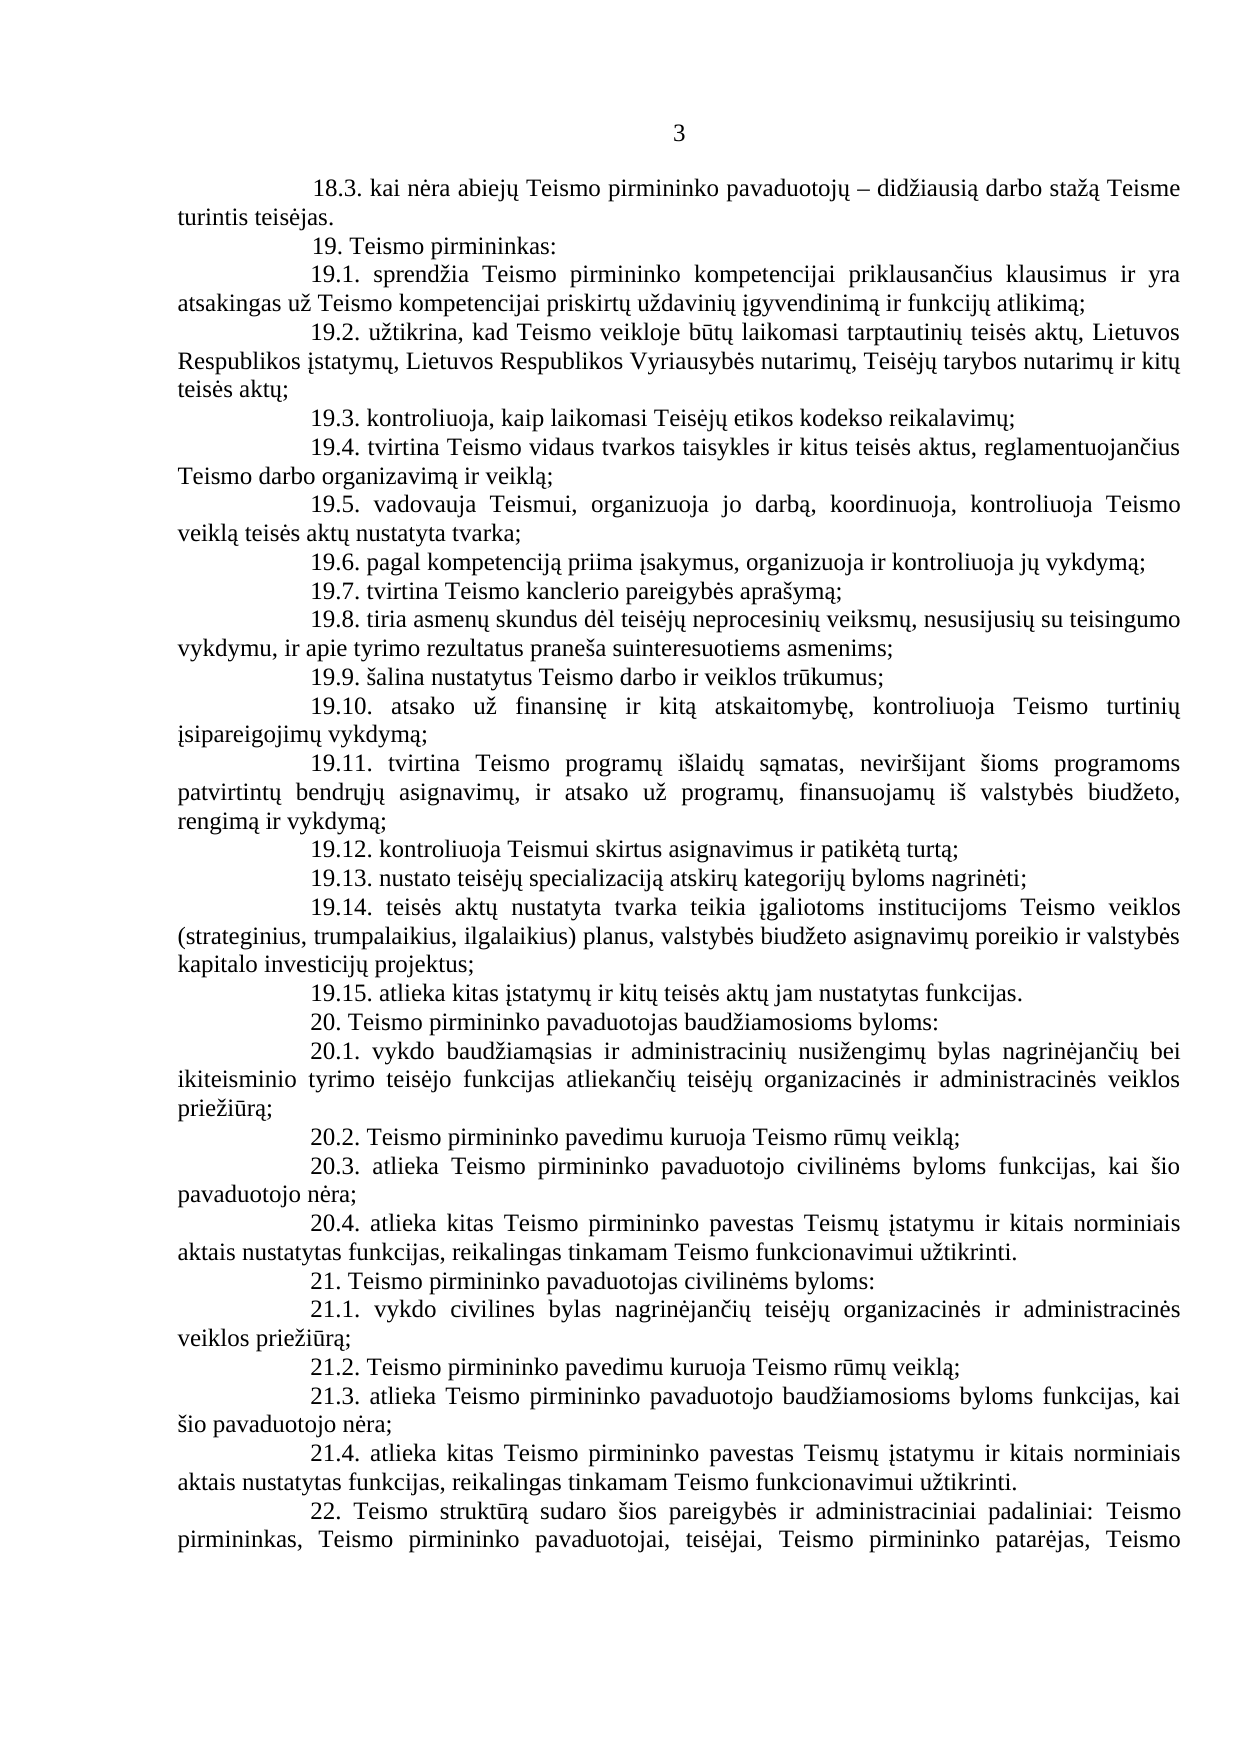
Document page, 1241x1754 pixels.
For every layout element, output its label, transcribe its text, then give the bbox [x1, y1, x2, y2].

text 20.2. Teismo pirmininko pavedimu kuruoja Teismo rūmų veiklą; [177, 1122, 1181, 1151]
text 21.3. atlieka Teismo pirmininko pavaduotojo baudžiamosioms byloms funkcijas, kai šio pavaduotojo nėra; [177, 1381, 1181, 1438]
text 21.1. vykdo civilines bylas nagrinėjančių teisėjų organizacinės ir administracinės veiklos priežiūrą; [177, 1294, 1181, 1352]
text 20.4. atlieka kitas Teismo pirmininko pavestas Teismų įstatymu ir kitais norminiais aktais nustatytas funkcijas, reikalingas tinkamam Teismo funkcionavimui užtikrinti. [177, 1208, 1181, 1266]
text 19.1. sprendžia Teismo pirmininko kompetencijai priklausančius klausimus ir yra atsakingas už Teismo kompetencijai priskirtų uždavinių įgyvendinimą ir funkcijų atlikimą; [177, 259, 1181, 317]
text 19. Teismo pirmininkas: [312, 231, 1181, 259]
text 20.1. vykdo baudžiamąsias ir administracinių nusižengimų bylas nagrinėjančių bei ikiteisminio tyrimo teisėjo funkcijas atliekančių teisėjų organizacinės ir administracinės veiklos priežiūrą; [177, 1036, 1181, 1122]
text 19.12. kontroliuoja Teismui skirtus asignavimus ir patikėtą turtą; [177, 834, 1181, 863]
text 19.13. nustato teisėjų specializaciją atskirų kategorijų byloms nagrinėti; [177, 863, 1181, 892]
text 20. Teismo pirmininko pavaduotojas baudžiamosioms byloms: [177, 1007, 1181, 1036]
text 19.4. tvirtina Teismo vidaus tvarkos taisykles ir kitus teisės aktus, reglamentuojančius Teismo darbo organizavimą ir veiklą; [177, 432, 1181, 489]
text 19.8. tiria asmenų skundus dėl teisėjų neprocesinių veiksmų, nesusijusių su teisingumo vykdymu, ir apie tyrimo rezultatus praneša suinteresuotiems asmenims; [177, 604, 1181, 662]
text 19.11. tvirtina Teismo programų išlaidų sąmatas, neviršijant šioms programoms patvirtintų bendrųjų asignavimų, ir atsako už programų, finansuojamų iš valstybės biudžeto, rengimą ir vykdymą; [177, 748, 1181, 834]
text 21.2. Teismo pirmininko pavedimu kuruoja Teismo rūmų veiklą; [177, 1352, 1181, 1381]
text 21.4. atlieka kitas Teismo pirmininko pavestas Teismų įstatymu ir kitais norminiais aktais nustatytas funkcijas, reikalingas tinkamam Teismo funkcionavimui užtikrinti. [177, 1438, 1181, 1496]
text 18.3. kai nėra abiejų Teismo pirmininko pavaduotojų – didžiausią darbo stažą Teisme turintis teisėjas. [177, 173, 1181, 231]
text 19.14. teisės aktų nustatyta tvarka teikia įgaliotoms institucijoms Teismo veiklos (strateginius, trumpalaikius, ilgalaikius) planus, valstybės biudžeto asignavimų poreikio ir valstybės kapitalo investicijų projektus; [177, 892, 1181, 978]
text 19.15. atlieka kitas įstatymų ir kitų teisės aktų jam nustatytas funkcijas. [177, 978, 1181, 1007]
text 19.9. šalina nustatytus Teismo darbo ir veiklos trūkumus; [177, 662, 1181, 691]
text 19.2. užtikrina, kad Teismo veikloje būtų laikomasi tarptautinių teisės aktų, Lietuvos Respublikos įstatymų, Lietuvos Respublikos Vyriausybės nutarimų, Teisėjų tarybos nutarimų ir kitų teisės aktų; [177, 317, 1181, 403]
text 19.10. atsako už finansinę ir kitą atskaitomybę, kontroliuoja Teismo turtinių įsipareigojimų vykdymą; [177, 691, 1181, 748]
text 20.3. atlieka Teismo pirmininko pavaduotojo civilinėms byloms funkcijas, kai šio pavaduotojo nėra; [177, 1151, 1181, 1208]
text 19.3. kontroliuoja, kaip laikomasi Teisėjų etikos kodekso reikalavimų; [177, 403, 1181, 432]
text 21. Teismo pirmininko pavaduotojas civilinėms byloms: [177, 1266, 1181, 1294]
text 19.5. vadovauja Teismui, organizuoja jo darbą, koordinuoja, kontroliuoja Teismo veiklą teisės aktų nustatyta tvarka; [177, 489, 1181, 547]
text 22. Teismo struktūrą sudaro šios pareigybės ir administraciniai padaliniai: Teismo pirmininkas, Teismo pirmininko pavaduotojai, teisėjai, Teismo pirmininko patarėjas, Teismo [177, 1496, 1181, 1553]
text 19.7. tvirtina Teismo kanclerio pareigybės aprašymą; [177, 576, 1181, 604]
text 19.6. pagal kompetenciją priima įsakymus, organizuoja ir kontroliuoja jų vykdymą; [177, 547, 1181, 576]
